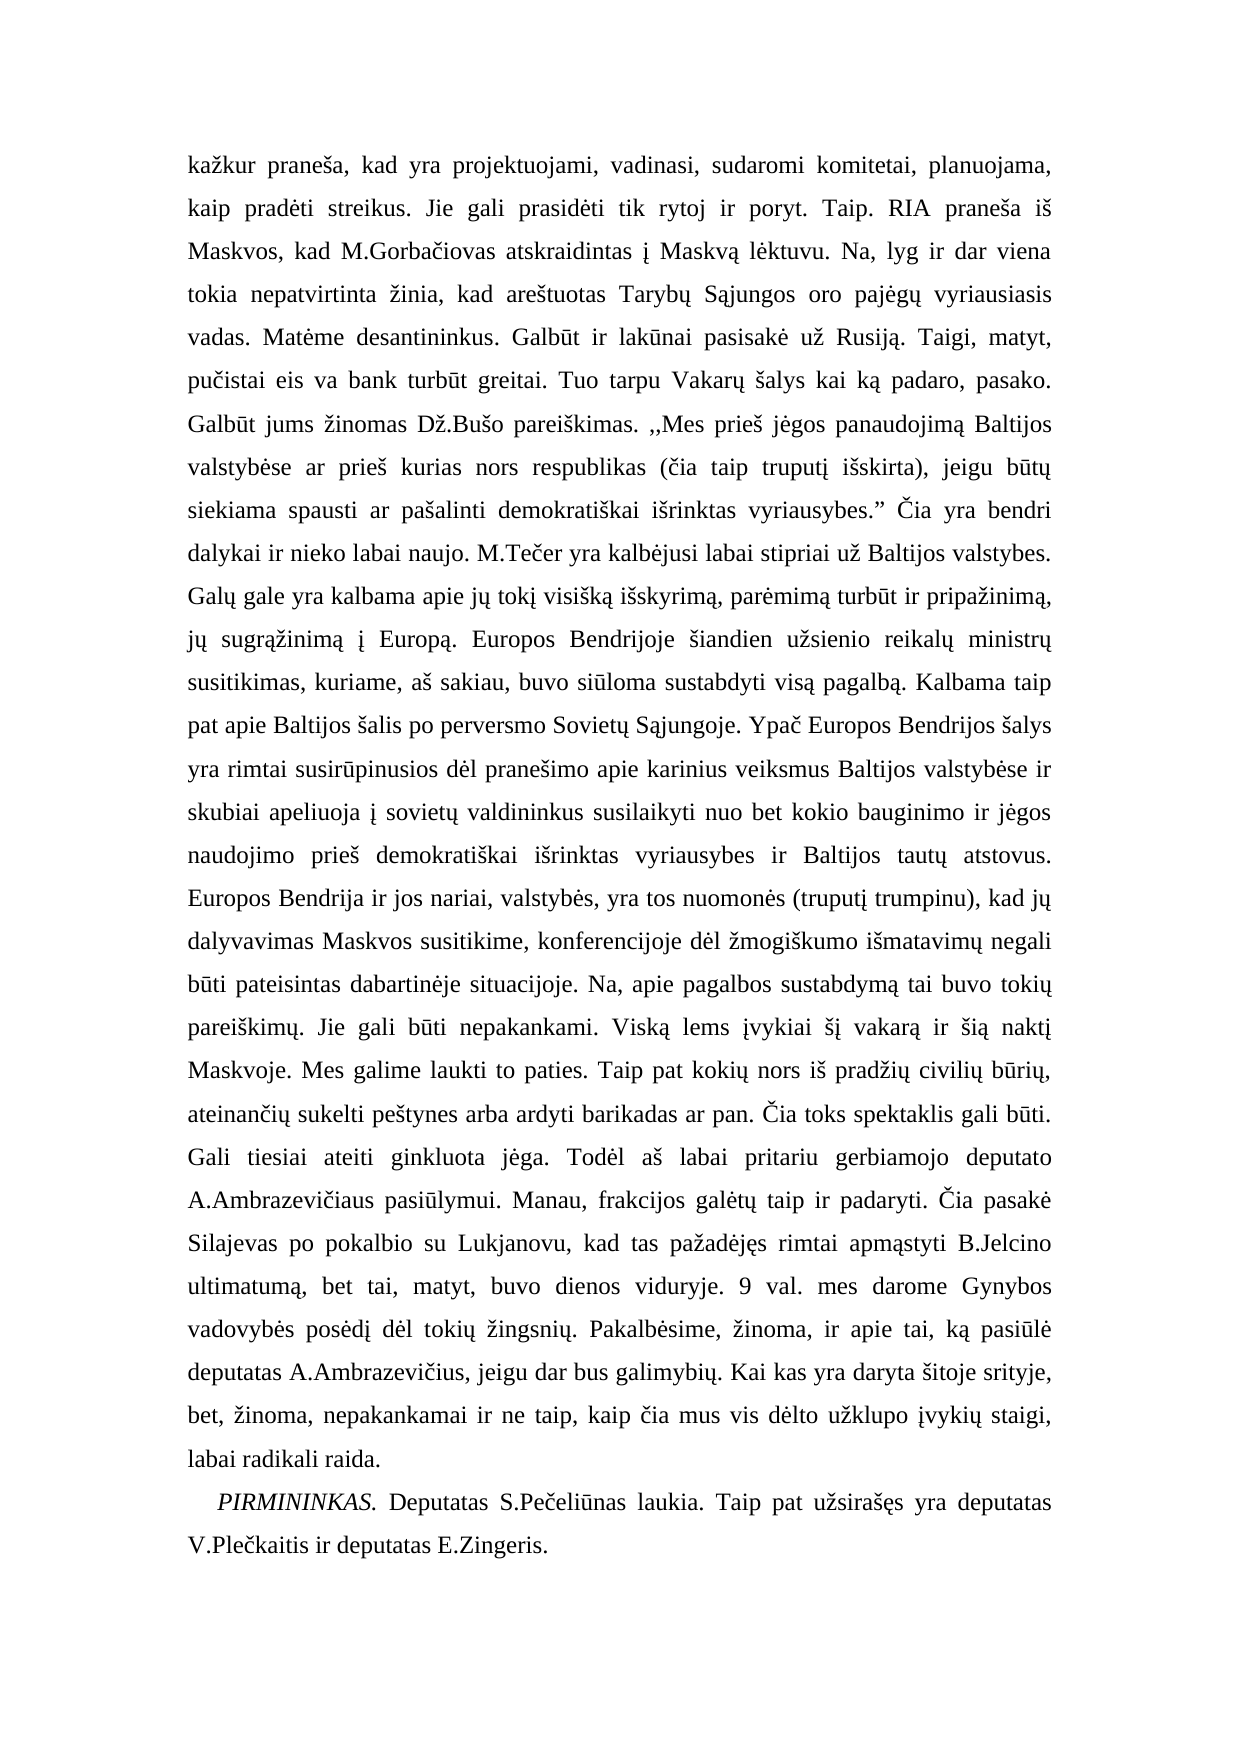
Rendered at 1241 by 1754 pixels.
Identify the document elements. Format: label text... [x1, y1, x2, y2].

text kažkur praneša, kad yra projektuojami, vadinasi, sudaromi komitetai, planuojama, kaip pradėti streikus. Jie gali prasidėti tik rytoj ir poryt. Taip. RIA praneša iš Maskvos, kad M.Gorbačiovas atskraidintas į Maskvą lėktuvu. Na, lyg ir dar viena tokia nepatvirtinta žinia, kad areštuotas Tarybų Sąjungos oro pajėgų vyriausiasis vadas. Matėme desantininkus. Galbūt ir lakūnai pasisakė už Rusiją. Taigi, matyt, pučistai eis va bank turbūt greitai. Tuo tarpu Vakarų šalys kai ką padaro, pasako. Galbūt jums žinomas Dž.Bušo pareiškimas. ,,Mes prieš jėgos panaudojimą Baltijos valstybėse ar prieš kurias nors respublikas (čia taip truputį išskirta), jeigu būtų siekiama spausti ar pašalinti demokratiškai išrinktas vyriausybes.” Čia yra bendri dalykai ir nieko labai naujo. M.Tečer yra kalbėjusi labai stipriai už Baltijos valstybes. Galų gale yra kalbama apie jų tokį visišką išskyrimą, parėmimą turbūt ir pripažinimą, jų sugrąžinimą į Europą. Europos Bendrijoje šiandien užsienio reikalų ministrų susitikimas, kuriame, aš sakiau, buvo siūloma sustabdyti visą pagalbą. Kalbama taip pat apie Baltijos šalis po perversmo Sovietų Sąjungoje. Ypač Europos Bendrijos šalys yra rimtai susirūpinusios dėl pranešimo apie karinius veiksmus Baltijos valstybėse ir skubiai apeliuoja į sovietų valdininkus susilaikyti nuo bet kokio bauginimo ir jėgos naudojimo prieš demokratiškai išrinktas vyriausybes ir Baltijos tautų atstovus. Europos Bendrija ir jos nariai, valstybės, yra tos nuomonės (truputį trumpinu), kad jų dalyvavimas Maskvos susitikime, konferencijoje dėl žmogiškumo išmatavimų negali būti pateisintas dabartinėje situacijoje. Na, apie pagalbos sustabdymą tai buvo tokių pareiškimų. Jie gali būti nepakankami. Viską lems įvykiai šį vakarą ir šią naktį Maskvoje. Mes galime laukti to paties. Taip pat kokių nors iš pradžių civilių būrių, ateinančių sukelti peštynes arba ardyti barikadas ar pan. Čia toks spektaklis gali būti. Gali tiesiai ateiti ginkluota jėga. Todėl aš labai pritariu gerbiamojo deputato A.Ambrazevičiaus pasiūlymui. Manau, frakcijos galėtų taip ir padaryti. Čia pasakė Silajevas po pokalbio su Lukjanovu, kad tas pažadėjęs rimtai apmąstyti B.Jelcino ultimatumą, bet tai, matyt, buvo dienos viduryje. 9 val. mes darome Gynybos vadovybės posėdį dėl tokių žingsnių. Pakalbėsime, žinoma, ir apie tai, ką pasiūlė deputatas A.Ambrazevičius, jeigu dar bus galimybių. Kai kas yra daryta šitoje srityje, bet, žinoma, nepakankamai ir ne taip, kaip čia mus vis dėlto užklupo įvykių staigi, labai radikali raida. [187, 150, 1053, 1472]
text PIRMININKAS. Deputatas S.Pečeliūnas laukia. Taip pat užsirašęs yra deputatas V.Plečkaitis ir deputatas E.Zingeris. [187, 1487, 1053, 1559]
